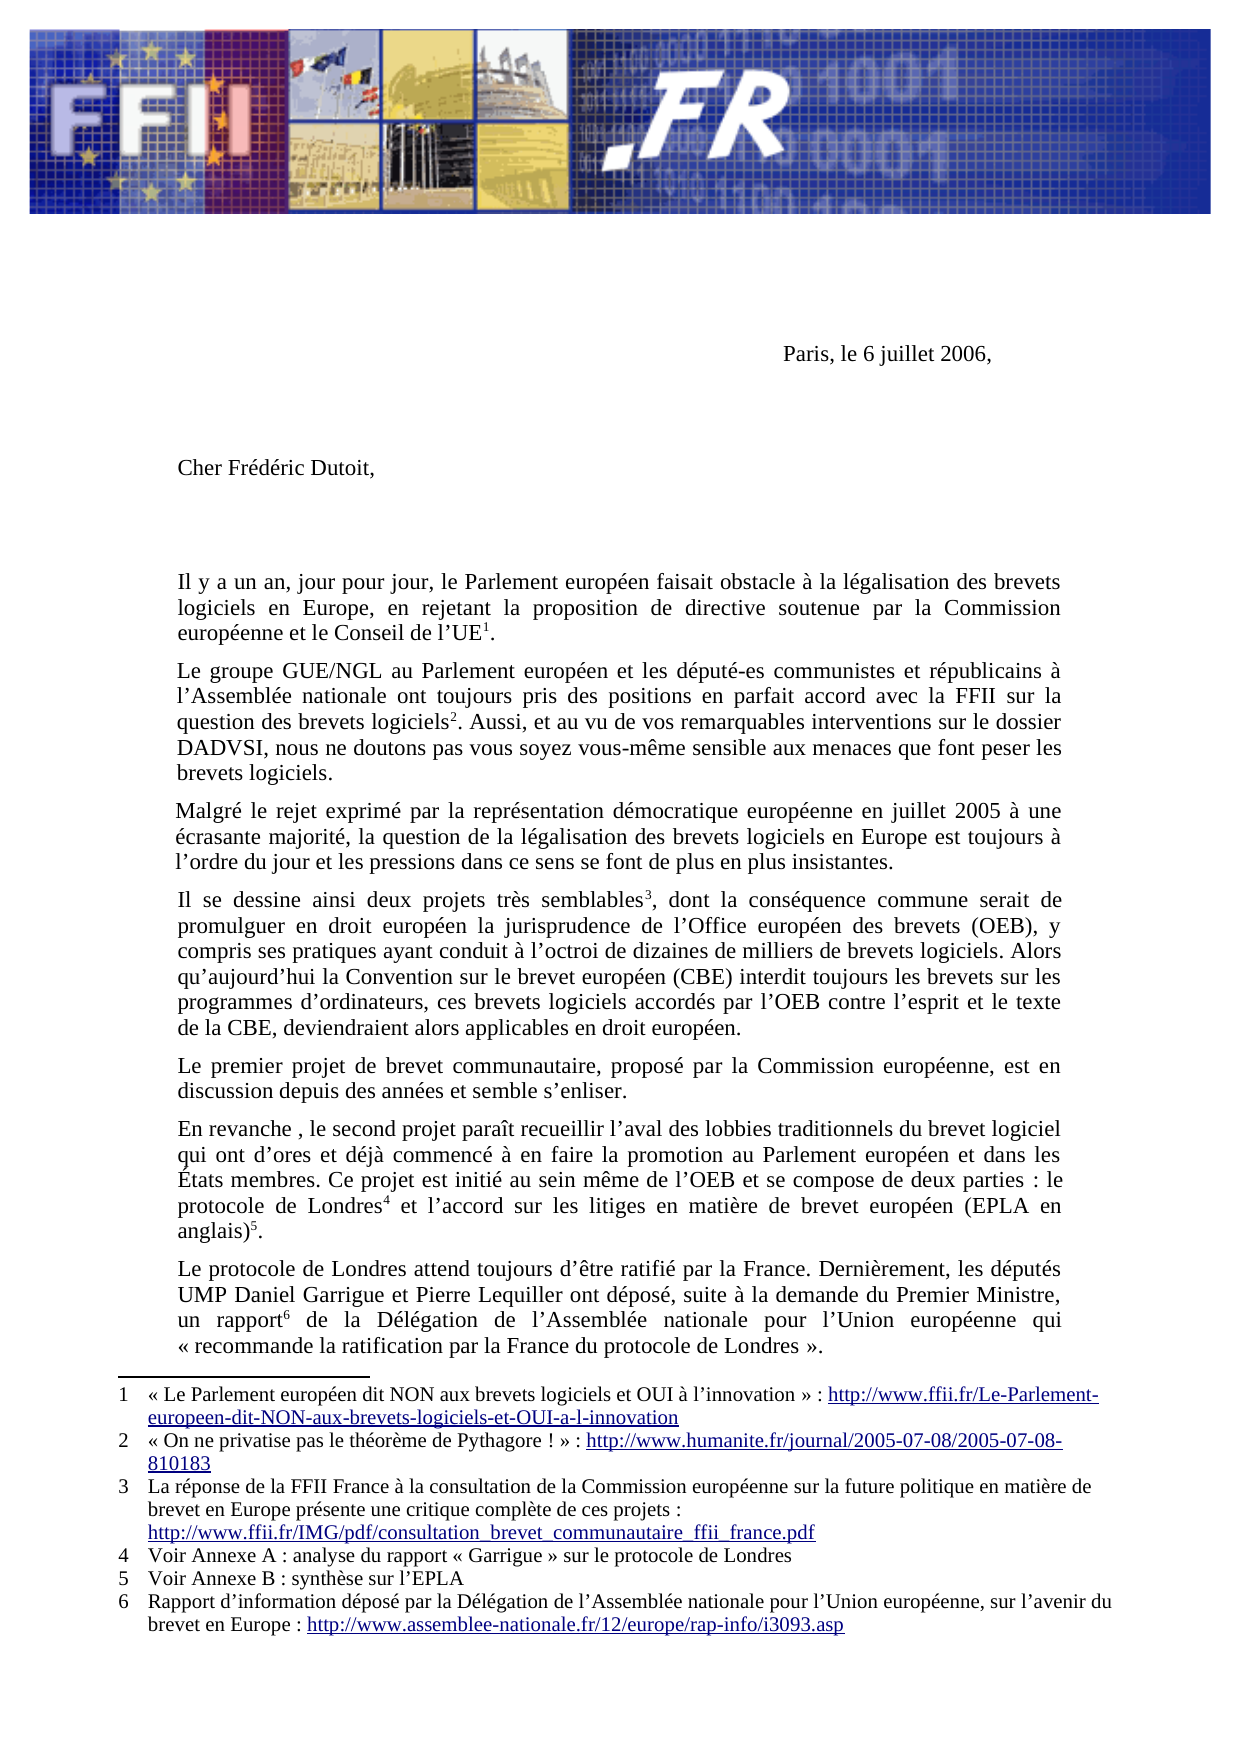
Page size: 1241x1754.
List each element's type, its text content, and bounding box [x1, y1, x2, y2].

text Le premier projet de brevet communautaire, proposé par la Commission européenne, est en discussion depuis des années et semble s’enliser. [177, 1053, 1063, 1104]
text Le groupe GUE/NGL au Parlement européen et les député-es communistes et républicains à l’Assemblée nationale ont toujours pris des positions en parfait accord avec la FFII sur la question des brevets logiciels. Aussi, et au vu de vos remarquables interventions sur le dossier DADVSI, nous ne doutons pas vous soyez vous-même sensible aux menaces que font peser les brevets logiciels. [177, 658, 1063, 786]
text « Le Parlement européen dit NON aux brevets logiciels et OUI à l’innovation » : http://www.ffii.fr/Le-Parlement-europeen-dit-NON-aux-brevets-logiciels-et-OUI-a-l-innovation [118, 1383, 1122, 1429]
text Il y a un an, jour pour jour, le Parlement européen faisait obstacle à la légalisation des brevets logiciels en Europe, en rejetant la proposition de directive soutenue par la Commission européenne et le Conseil de l’UE. [177, 569, 1063, 645]
text Le protocole de Londres attend toujours d’être ratifié par la France. Dernièrement, les députés UMP Daniel Garrigue et Pierre Lequiller ont déposé, suite à la demande du Premier Ministre, un rapport de la Délégation de l’Assemblée nationale pour l’Union européenne qui « recommande la ratification par la France du protocole de Londres ». [177, 1256, 1063, 1358]
text Voir Annexe A : analyse du rapport « Garrigue » sur le protocole de Londres [118, 1544, 1122, 1567]
text « On ne privatise pas le théorème de Pythagore ! » : http://www.humanite.fr/journal/2005-07-08/2005-07-08-810183 [118, 1429, 1122, 1475]
text En revanche , le second projet paraît recueillir l’aval des lobbies traditionnels du brevet logiciel qui ont d’ores et déjà commencé à en faire la promotion au Parlement européen et dans les États membres. Ce projet est initié au sein même de l’OEB et se compose de deux parties : le protocole de Londres et l’accord sur les litiges en matière de brevet européen (EPLA en anglais). [177, 1116, 1063, 1244]
text Rapport d’information déposé par la Délégation de l’Assemblée nationale pour l’Union européenne, sur l’avenir du brevet en Europe : http://www.assemblee-nationale.fr/12/europe/rap-info/i3093.asp [118, 1590, 1122, 1636]
text Malgré le rejet exprimé par la représentation démocratique européenne en juillet 2005 à une écrasante majorité, la question de la légalisation des brevets logiciels en Europe est toujours à l’ordre du jour et les pressions dans ce sens se font de plus en plus insistantes. [175, 798, 1063, 874]
text La réponse de la FFII France à la consultation de la Commission européenne sur la future politique en matière de brevet en Europe présente une critique complète de ces projets : http://www.ffii.fr/IMG/pdf/consultation_brevet_communautaire_ffii_france.pdf [118, 1475, 1122, 1544]
picture [29, 29, 1211, 214]
text Il se dessine ainsi deux projets très semblables, dont la conséquence commune serait de promulguer en droit européen la jurisprudence de l’Office européen des brevets (OEB), y compris ses pratiques ayant conduit à l’octroi de dizaines de milliers de brevets logiciels. Alors qu’aujourd’hui la Convention sur le brevet européen (CBE) interdit toujours les brevets sur les programmes d’ordinateurs, ces brevets logiciels accordés par l’OEB contre l’esprit et le texte de la CBE, deviendraient alors applicables en droit européen. [177, 887, 1063, 1040]
text Paris, le 6 juillet 2006, [118, 341, 1063, 366]
text Cher Frédéric Dutoit, [177, 455, 1063, 480]
text Voir Annexe B : synthèse sur l’EPLA [118, 1567, 1122, 1590]
